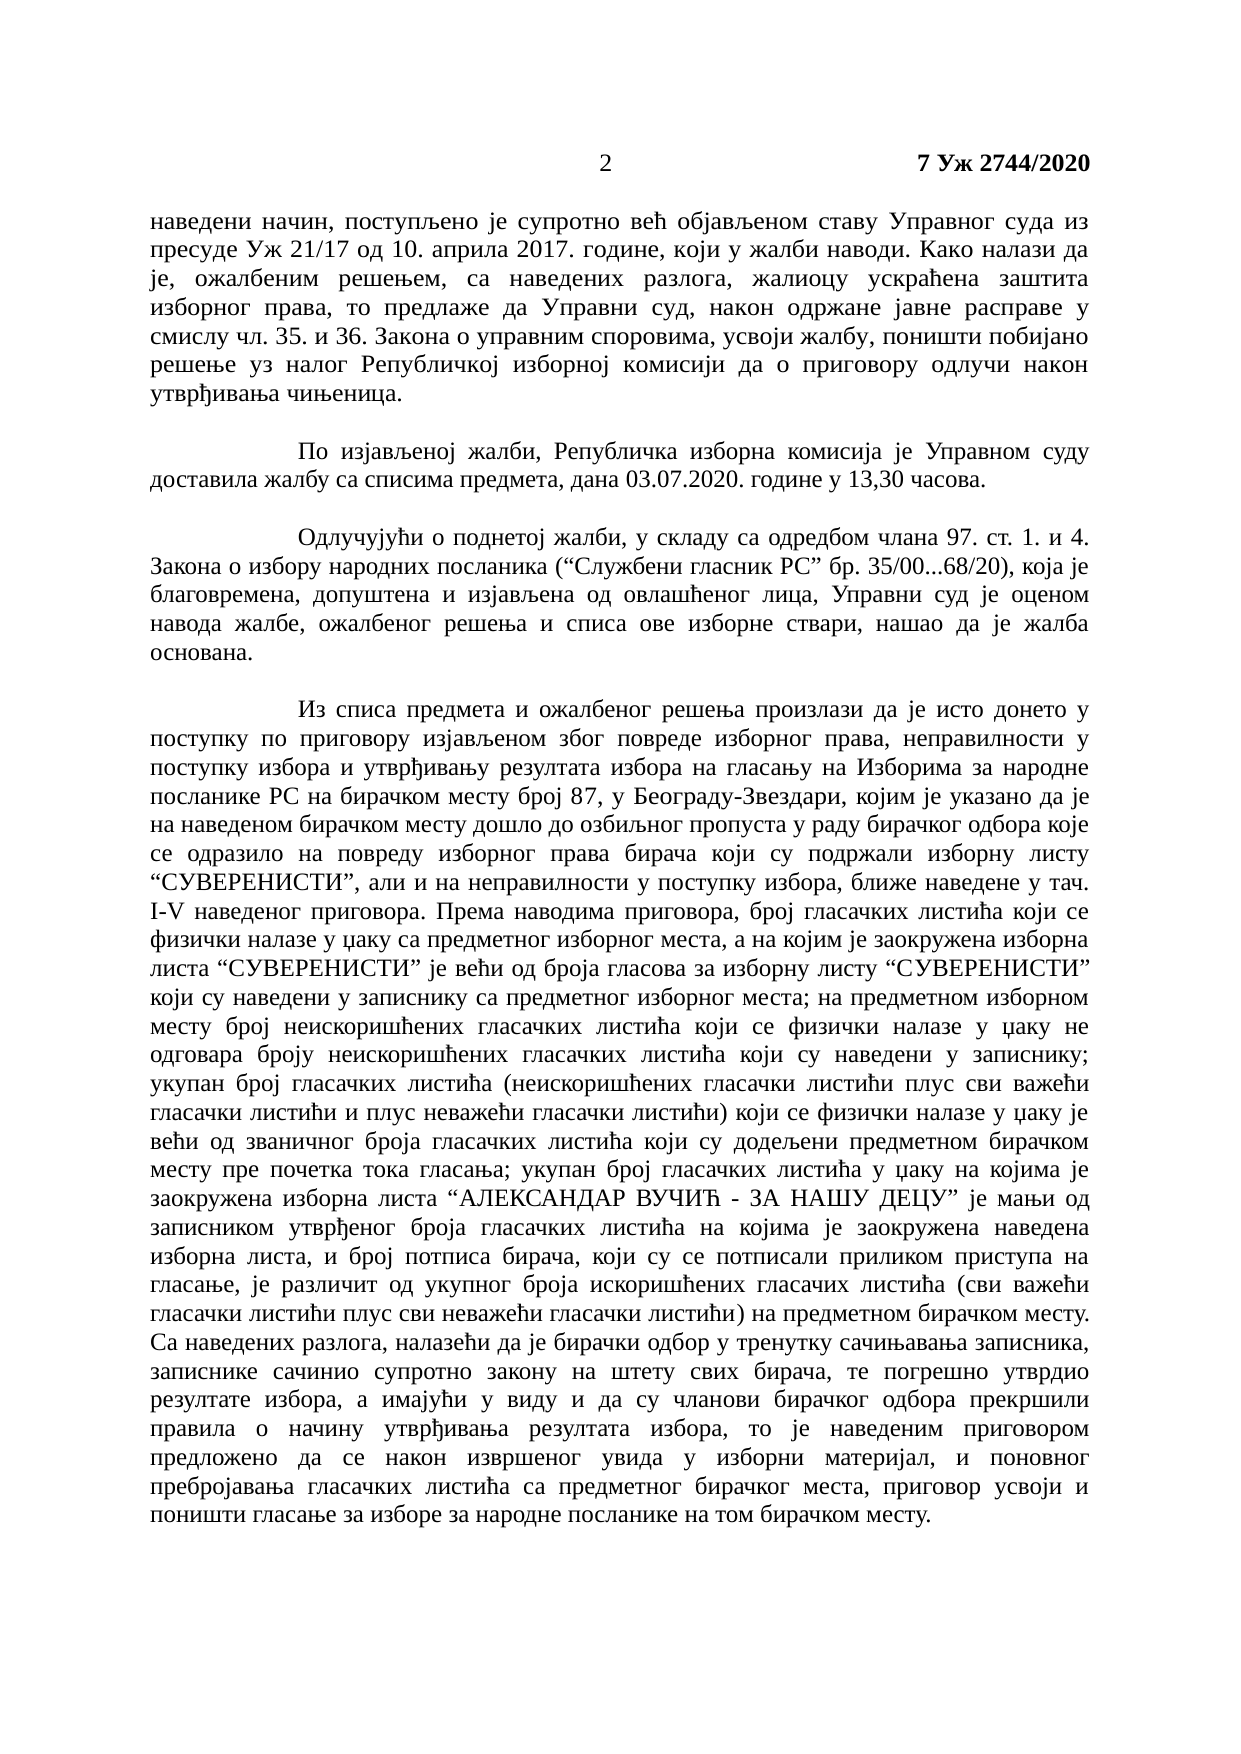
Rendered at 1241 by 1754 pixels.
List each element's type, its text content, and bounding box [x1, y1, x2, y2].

text Одлучујући о поднетој жалби, у складу са одредбом члана 97. ст. 1. и 4. Закона о избору народних посланика (“Службени гласник РС” бр. 35/00...68/20), која је благовремена, допуштена и изјављена од овлашћеног лица, Управни суд је оценом навода жалбе, ожалбеног решења и списа ове изборне ствари, нашао да је жалба основана. [150, 522, 1090, 666]
text Из списа предмета и ожалбеног решења произлази да је исто донето у поступку по приговору изјављеном због повреде изборног права, неправилности у поступку избора и утврђивању резултата избора на гласању на Изборима за народне посланике РС на бирачком месту број 87, у Београду-Звездари, којим је указано да је на наведеном бирачком месту дошло до озбиљног пропуста у раду бирачког одбора које се одразило на повреду изборног права бирача који су подржали изборну листу “СУВЕРЕНИСТИ”, али и на неправилности у поступку избора, ближе наведене у тач. I-V наведеног приговора. Према наводима приговора, број гласачких листића који се физички налазе у џаку са предметног изборног места, а на којим је заокружена изборна листа “СУВЕРЕНИСТИ” је већи од броја гласова за изборну листу “СУВЕРЕНИСТИ” који су наведени у записнику са предметног изборног места; на предметном изборном месту број неискоришћених гласачких листића који се физички налазе у џаку не одговара броју неискоришћених гласачких листића који су наведени у записнику; укупан број гласачких листића (неискоришћених гласачки листићи плус сви важећи гласачки листићи и плус неважећи гласачки листићи) који се физички налазе у џаку је већи од званичног броја гласачких листића који су додељени предметном бирачком месту пре почетка тока гласања; укупан број гласачких листића у џаку на којима је заокружена изборна листа “АЛЕКСАНДАР ВУЧИЋ - ЗА НАШУ ДЕЦУ” је мањи од записником утврђеног броја гласачких листића на којима је заокружена наведена изборна листа, и број потписа бирача, који су се потписали приликом приступа на гласање, је различит од укупног броја искоришћених гласачих листића (сви важећи гласачки листићи плус сви неважећи гласачки листићи) на предметном бирачком месту. Са наведених разлога, налазећи да је бирачки одбор у тренутку сачињавања записника, записнике сачинио супротно закону на штету свих бирача, те погрешно утврдио резултате избора, а имајући у виду и да су чланови бирачког одбора прекршили правила о начину утврђивања резултата избора, то је наведеним приговором предложено да се након извршеног увида у изборни материјал, и поновног пребројавања гласачких листића са предметног бирачког места, приговор усвоји и поништи гласање за изборе за народне посланике на том бирачком месту. [150, 694, 1090, 1528]
text По изјављеној жалби, Републичка изборна комисија је Управном суду доставила жалбу са списима предмета, дана 03.07.2020. године у 13,30 часова. [150, 436, 1090, 493]
text наведени начин, поступљено је супротно већ објављеном ставу Управног суда из пресуде Уж 21/17 од 10. априла 2017. године, који у жалби наводи. Како налази да је, ожалбеним решењем, са наведених разлога, жалиоцу ускраћена заштита изборног права, то предлаже да Управни суд, након одржане јавне расправе у смислу чл. 35. и 36. Закона о управним споровима, усвоји жалбу, поништи побијано решење уз налог Републичкој изборној комисији да о приговору одлучи након утврђивања чињеница. [150, 206, 1090, 407]
